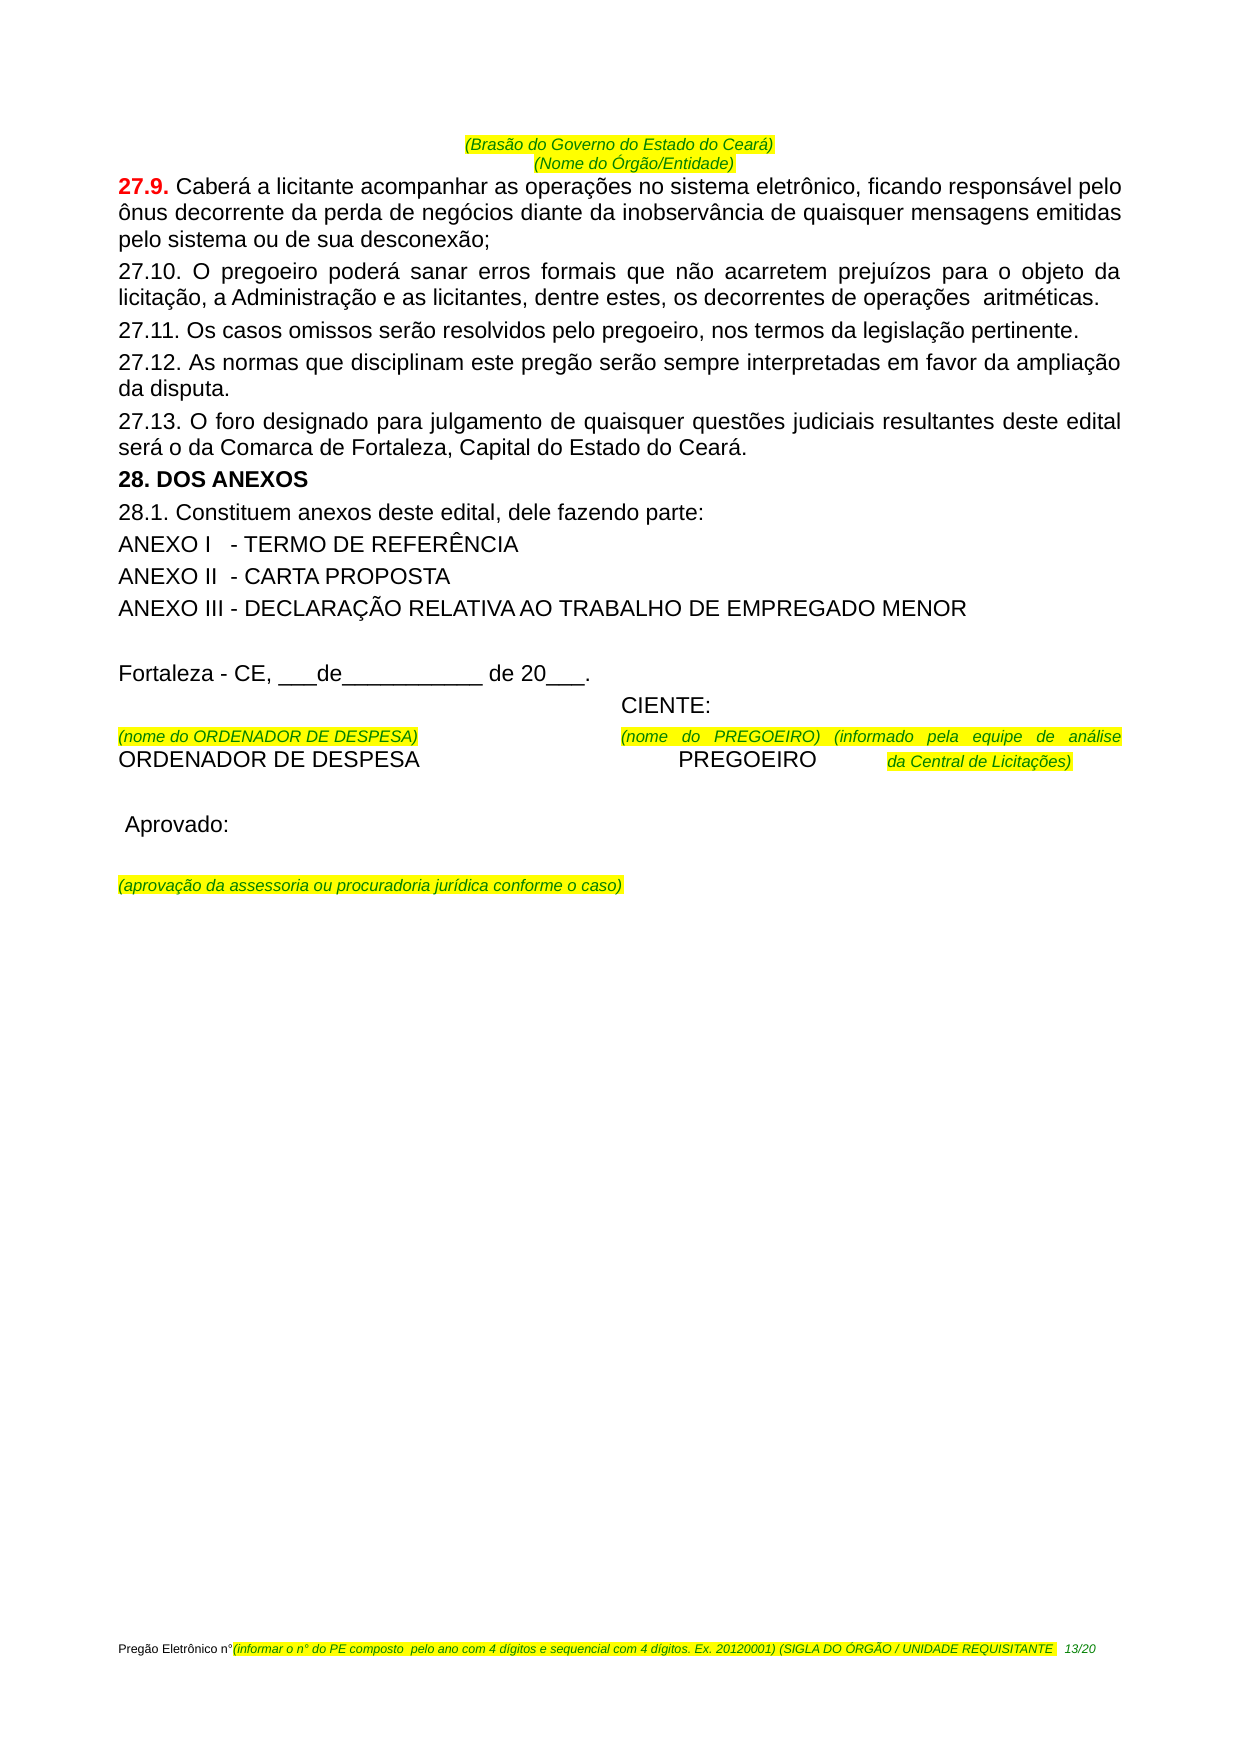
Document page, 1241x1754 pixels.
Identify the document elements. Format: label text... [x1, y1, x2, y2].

text Aprovado: [118, 811, 1122, 837]
text 28.1. Constituem anexos deste edital, dele fazendo parte: [118, 498, 1122, 525]
text ANEXO I - TERMO DE REFERÊNCIA [118, 531, 1122, 557]
text 27.13. O foro designado para julgamento de quaisquer questões judiciais resultantes deste edital será o da Comarca de Fortaleza, Capital do Estado do Ceará. [118, 408, 1122, 460]
text 28. DOS ANEXOS [118, 466, 1122, 493]
text 27.11. Os casos omissos serão resolvidos pelo pregoeiro, nos termos da legislação pertinente. [118, 317, 1122, 343]
text (aprovação da assessoria ou procuradoria jurídica conforme o caso) [118, 875, 1122, 894]
text CIENTE: [118, 692, 1122, 719]
text (nome do ORDENADOR DE DESPESA) (nome do PREGOEIRO) (informado pela equipe de análise ORDENADOR DE DESPESA PREGOEIRO da Central de Licitações) [118, 724, 1122, 772]
text 27.10. O pregoeiro poderá sanar erros formais que não acarretem prejuízos para o objeto da licitação, a Administração e as licitantes, dentre estes, os decorrentes de operações aritméticas. [118, 258, 1122, 311]
text 27.9. Caberá a licitante acompanhar as operações no sistema eletrônico, ficando responsável pelo ônus decorrente da perda de negócios diante da inobservância de quaisquer mensagens emitidas pelo sistema ou de sua desconexão; [118, 173, 1122, 252]
text 27.12. As normas que disciplinam este pregão serão sempre interpretadas em favor da ampliação da disputa. [118, 349, 1122, 402]
text Fortaleza - CE, ___de___________ de 20___. [118, 660, 1122, 686]
text ANEXO II - CARTA PROPOSTA [118, 563, 1122, 589]
text ANEXO III - DECLARAÇÃO RELATIVA AO TRABALHO DE EMPREGADO MENOR [118, 595, 1122, 622]
